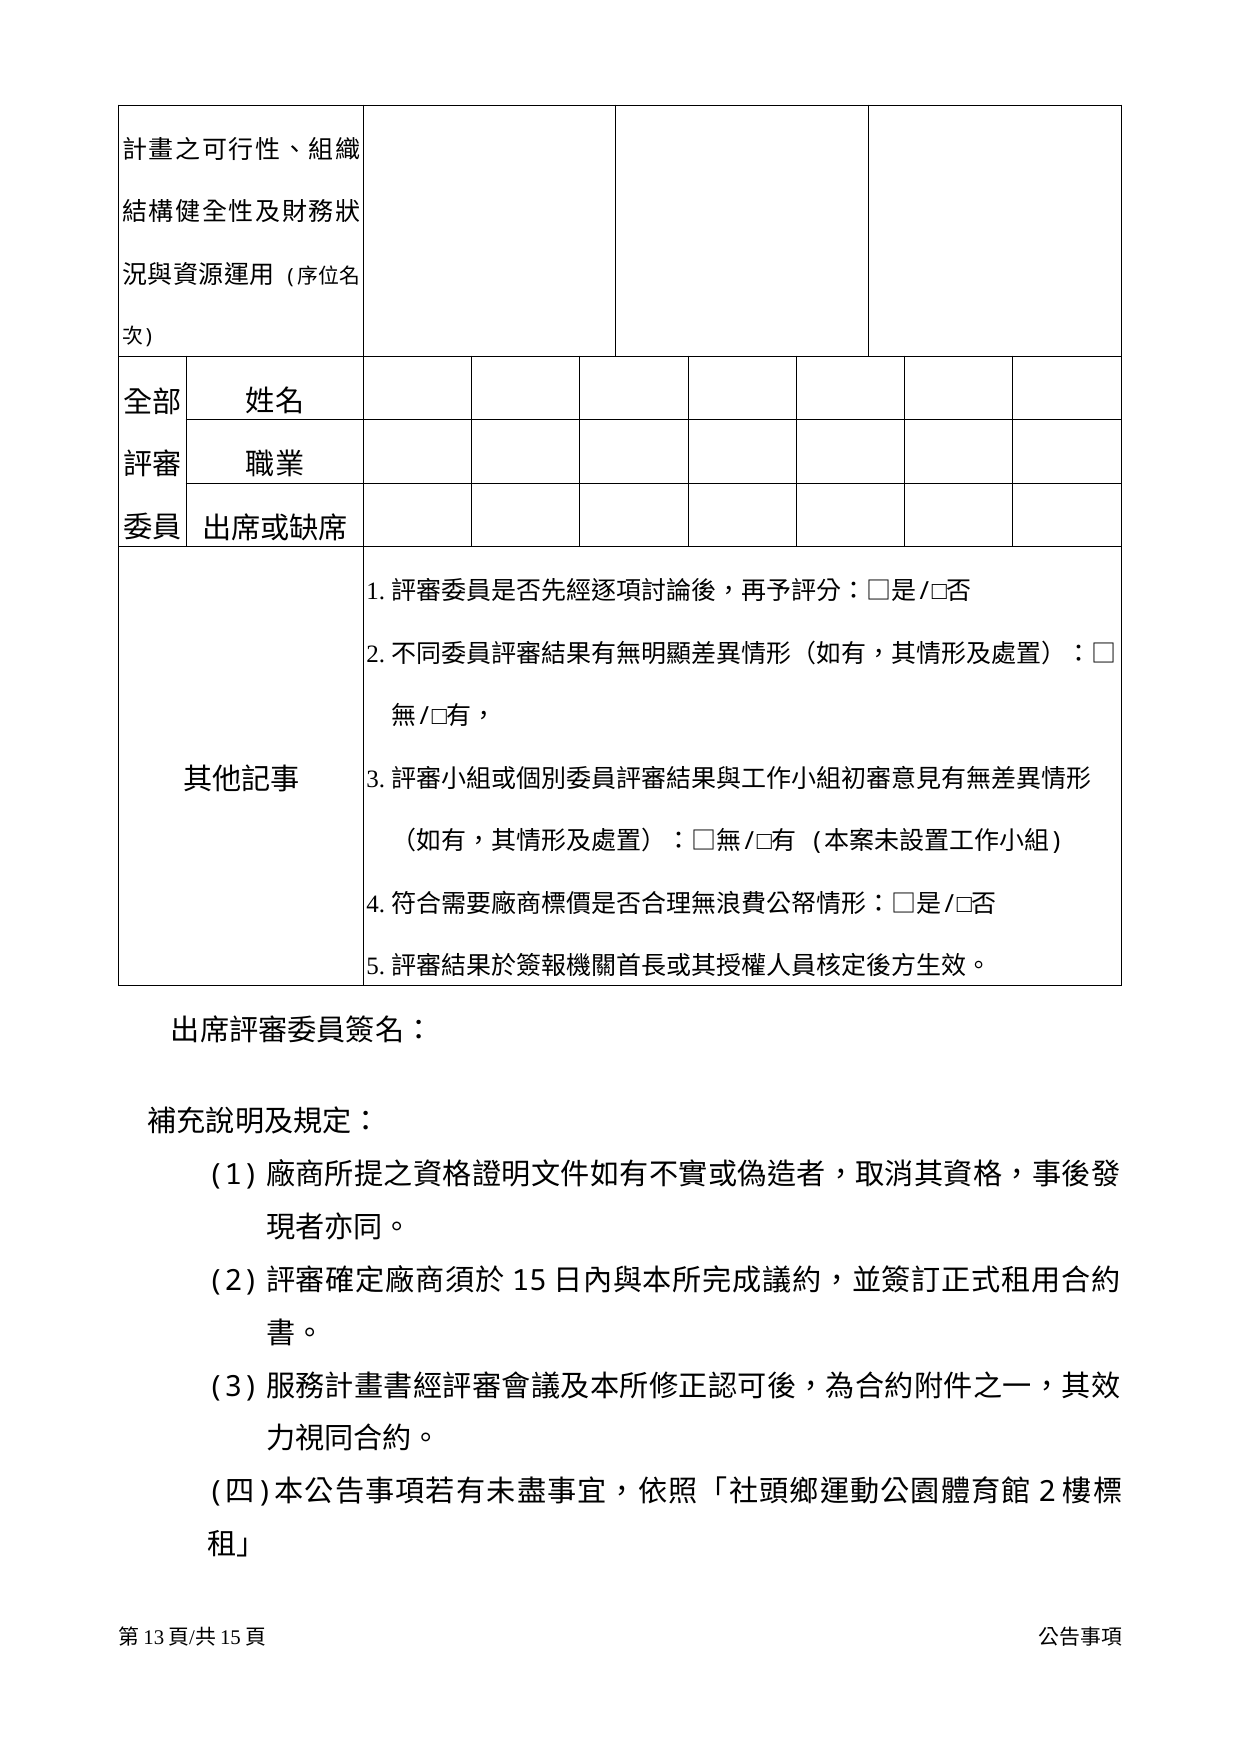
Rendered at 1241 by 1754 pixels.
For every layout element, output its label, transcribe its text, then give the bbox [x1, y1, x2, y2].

table_cell 職業 [187, 420, 363, 483]
table_cell 評審委員是否先經逐項討論後，再予評分：□是/□否 不同委員評審結果有無明顯差異情形（如有，其情形及處置）：□無/□有， 評審小組或個別委員評審結果與工作小組初審意見有無差異情形（如有，其情形及處置）：□無/□有 (本案未設置工作小組) 符合需要廠商標價是否合理無浪費公帑情形：□是/□否 評審結果於簽報機關首長或其授權人員核定後方生效。 [364, 547, 1121, 985]
table_cell 出席或缺席 [187, 484, 363, 546]
table_cell [472, 484, 579, 546]
table_cell [1013, 484, 1121, 546]
table_cell [689, 484, 796, 546]
table_cell 計畫之可行性、組織結構健全性及財務狀況與資源運用 (序位名次) [119, 106, 363, 356]
table_cell [364, 484, 471, 546]
table_cell 其他記事 [119, 547, 363, 985]
list 評審確定廠商須於15日內與本所完成議約，並簽訂正式租用合約書。 [207, 1256, 1122, 1352]
table_cell [616, 106, 868, 356]
table_cell [364, 420, 471, 483]
table_cell [905, 420, 1012, 483]
list 服務計畫書經評審會議及本所修正認可後，為合約附件之一，其效力視同合約。 [207, 1362, 1122, 1457]
text (四)本公告事項若有未盡事宜，依照「社頭鄉運動公園體育館2樓標租」 [207, 1468, 1122, 1563]
table_cell [797, 484, 904, 546]
table_cell [364, 106, 615, 356]
table_cell [580, 420, 688, 483]
table_cell [1013, 357, 1121, 419]
list 廠商所提之資格證明文件如有不實或偽造者，取消其資格，事後發現者亦同。 [207, 1151, 1122, 1246]
table_cell [797, 357, 904, 419]
text 補充說明及規定： [118, 1098, 1122, 1140]
table_cell [689, 420, 796, 483]
table_cell [905, 484, 1012, 546]
table_cell 全部評審委員 [119, 357, 186, 546]
table_cell [580, 484, 688, 546]
table_cell [364, 357, 471, 419]
table_cell [472, 357, 579, 419]
table_cell [580, 357, 688, 419]
text 出席評審委員簽名： [118, 986, 1122, 1048]
table_cell [797, 420, 904, 483]
table_cell [1013, 420, 1121, 483]
table_cell [905, 357, 1012, 419]
table_cell 姓名 [187, 357, 363, 419]
table_cell [472, 420, 579, 483]
table_cell [869, 106, 1121, 356]
table_cell [689, 357, 796, 419]
